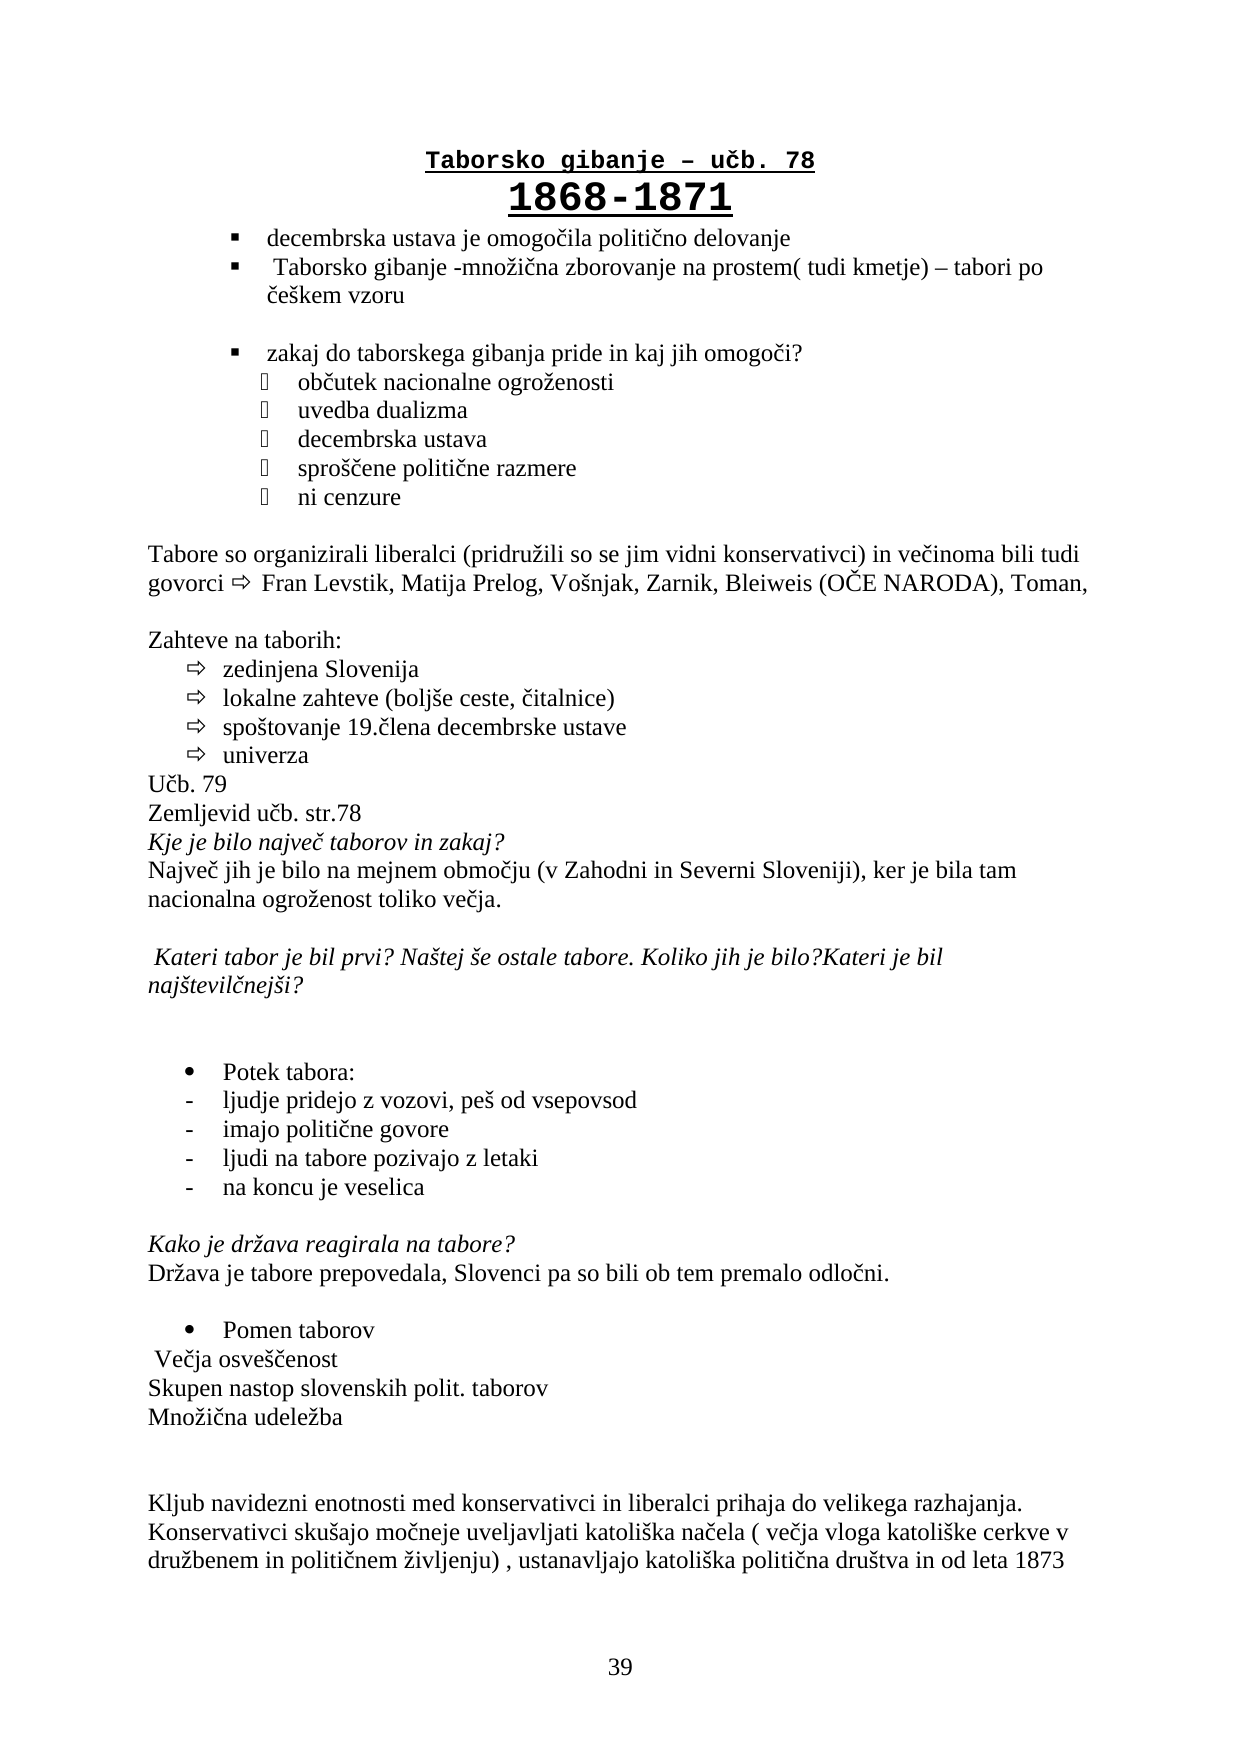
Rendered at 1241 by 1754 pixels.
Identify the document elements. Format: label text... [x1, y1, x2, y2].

text Konservativci skušajo močneje uveljavljati katoliška načela ( večja vloga katoliške cerkve v družbenem in političnem življenju) , ustanavljajo katoliška politična društva in od leta 1873 [148, 1517, 1093, 1574]
list sproščene politične razmere [260, 453, 1093, 482]
list ljudje pridejo z vozovi, peš od vsepovsod [185, 1086, 1093, 1114]
list zedinjena Slovenija [185, 654, 1093, 683]
text Največ jih je bilo na mejnem območju (v Zahodni in Severni Sloveniji), ker je bila tam nacionalna ogroženost toliko večja. [148, 856, 1093, 913]
text Zemljevid učb. str.78 [148, 798, 1093, 827]
text Zahteve na taborih: [148, 626, 1093, 654]
text Država je tabore prepovedala, Slovenci pa so bili ob tem premalo odločni. [148, 1258, 1093, 1287]
text Kako je država reagirala na tabore? [148, 1229, 1093, 1258]
list imajo politične govore [185, 1114, 1093, 1143]
list univerza [185, 741, 1093, 769]
text Učb. 79 [148, 769, 1093, 798]
text Skupen nastop slovenskih polit. taborov [148, 1373, 1093, 1402]
list uvedba dualizma [260, 396, 1093, 424]
list ni cenzure [260, 482, 1093, 511]
list Taborsko gibanje -množična zborovanje na prostem( tudi kmetje) – tabori po češkem vzoru [229, 252, 1093, 309]
list lokalne zahteve (boljše ceste, čitalnice) [185, 683, 1093, 712]
text Kje je bilo največ taborov in zakaj? [148, 827, 1093, 856]
text Kateri tabor je bil prvi? Naštej še ostale tabore. Koliko jih je bilo?Kateri je bil najštevilčnejši? [148, 942, 1093, 999]
list občutek nacionalne ogroženosti [260, 367, 1093, 396]
list Potek tabora: [185, 1057, 1093, 1086]
text 1868-1871 [148, 176, 1093, 223]
list Pomen taborov [185, 1316, 1093, 1344]
subtitle Taborsko gibanje – učb. 78 [148, 148, 1093, 176]
list decembrska ustava je omogočila politično delovanje [229, 223, 1093, 252]
list spoštovanje 19.člena decembrske ustave [185, 712, 1093, 741]
text Kljub navidezni enotnosti med konservativci in liberalci prihaja do velikega razhajanja. [148, 1488, 1093, 1517]
list zakaj do taborskega gibanja pride in kaj jih omogoči? [229, 338, 1093, 367]
text Množična udeležba [148, 1402, 1093, 1431]
list na koncu je veselica [185, 1172, 1093, 1201]
list decembrska ustava [260, 424, 1093, 453]
list ljudi na tabore pozivajo z letaki [185, 1143, 1093, 1172]
text Tabore so organizirali liberalci (pridružili so se jim vidni konservativci) in večinoma bili tudi govorci  Fran Levstik, Matija Prelog, Vošnjak, Zarnik, Bleiweis (OČE NARODA), Toman, [148, 539, 1093, 597]
text Večja osveščenost [148, 1344, 1093, 1373]
